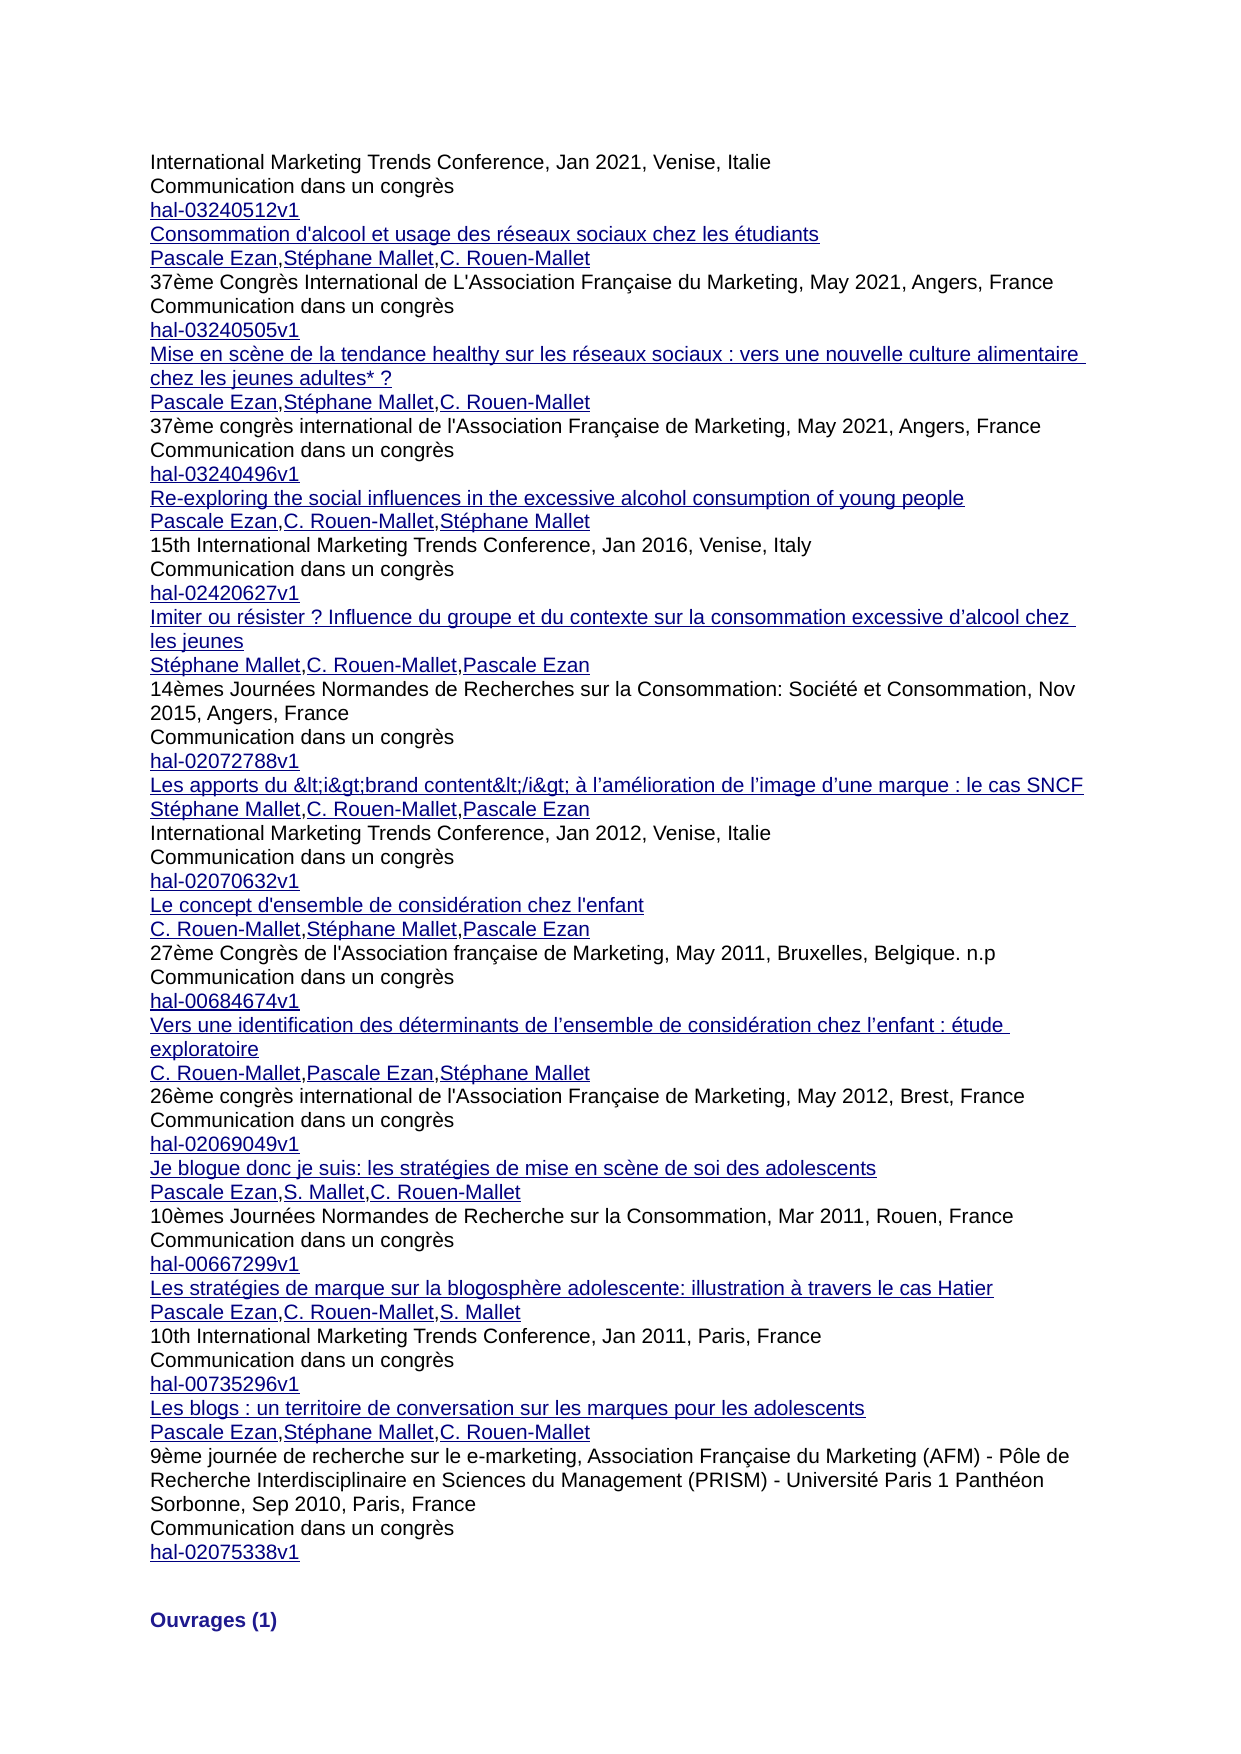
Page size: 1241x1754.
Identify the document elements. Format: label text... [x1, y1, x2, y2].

table_cell Vers une identification des déterminants de l’ensemble de considération chez l’enfant : étude exploratoire C. Rouen-Mallet,Pascale Ezan,Stéphane Mallet 26ème congrès international de l'Association Française de Marketing, May 2012, Brest, France Communication dans un congrès hal-02069049v1 [150, 1013, 1090, 1156]
table_cell Mise en scène de la tendance healthy sur les réseaux sociaux : vers une nouvelle culture alimentaire chez les jeunes adultes* ? Pascale Ezan,Stéphane Mallet,C. Rouen-Mallet 37ème congrès international de l'Association Française de Marketing, May 2021, Angers, France Communication dans un congrès hal-03240496v1 [150, 342, 1090, 485]
table_cell International Marketing Trends Conference, Jan 2021, Venise, Italie Communication dans un congrès hal-03240512v1 [150, 150, 1090, 222]
table_cell Les apports du &lt;i&gt;brand content&lt;/i&gt; à l’amélioration de l’image d’une marque : le cas SNCF Stéphane Mallet,C. Rouen-Mallet,Pascale Ezan International Marketing Trends Conference, Jan 2012, Venise, Italie Communication dans un congrès hal-02070632v1 [150, 773, 1090, 893]
table_cell Je blogue donc je suis: les stratégies de mise en scène de soi des adolescents Pascale Ezan,S. Mallet,C. Rouen-Mallet 10èmes Journées Normandes de Recherche sur la Consommation, Mar 2011, Rouen, France Communication dans un congrès hal-00667299v1 [150, 1156, 1090, 1276]
table_cell Re-exploring the social influences in the excessive alcohol consumption of young people Pascale Ezan,C. Rouen-Mallet,Stéphane Mallet 15th International Marketing Trends Conference, Jan 2016, Venise, Italy Communication dans un congrès hal-02420627v1 [150, 485, 1090, 605]
subtitle Ouvrages (1) [150, 1608, 1090, 1632]
table_cell Imiter ou résister ? Influence du groupe et du contexte sur la consommation excessive d’alcool chez les jeunes Stéphane Mallet,C. Rouen-Mallet,Pascale Ezan 14èmes Journées Normandes de Recherches sur la Consommation: Société et Consommation, Nov 2015, Angers, France Communication dans un congrès hal-02072788v1 [150, 605, 1090, 773]
table_cell Le concept d'ensemble de considération chez l'enfant C. Rouen-Mallet,Stéphane Mallet,Pascale Ezan 27ème Congrès de l'Association française de Marketing, May 2011, Bruxelles, Belgique. n.p Communication dans un congrès hal-00684674v1 [150, 893, 1090, 1012]
table_cell Consommation d'alcool et usage des réseaux sociaux chez les étudiants Pascale Ezan,Stéphane Mallet,C. Rouen-Mallet 37ème Congrès International de L'Association Française du Marketing, May 2021, Angers, France Communication dans un congrès hal-03240505v1 [150, 222, 1090, 342]
table_cell Les blogs : un territoire de conversation sur les marques pour les adolescents Pascale Ezan,Stéphane Mallet,C. Rouen-Mallet 9ème journée de recherche sur le e-marketing, Association Française du Marketing (AFM) - Pôle de Recherche Interdisciplinaire en Sciences du Management (PRISM) - Université Paris 1 Panthéon Sorbonne, Sep 2010, Paris, France Communication dans un congrès hal-02075338v1 [150, 1396, 1090, 1563]
table_cell Les stratégies de marque sur la blogosphère adolescente: illustration à travers le cas Hatier Pascale Ezan,C. Rouen-Mallet,S. Mallet 10th International Marketing Trends Conference, Jan 2011, Paris, France Communication dans un congrès hal-00735296v1 [150, 1276, 1090, 1396]
